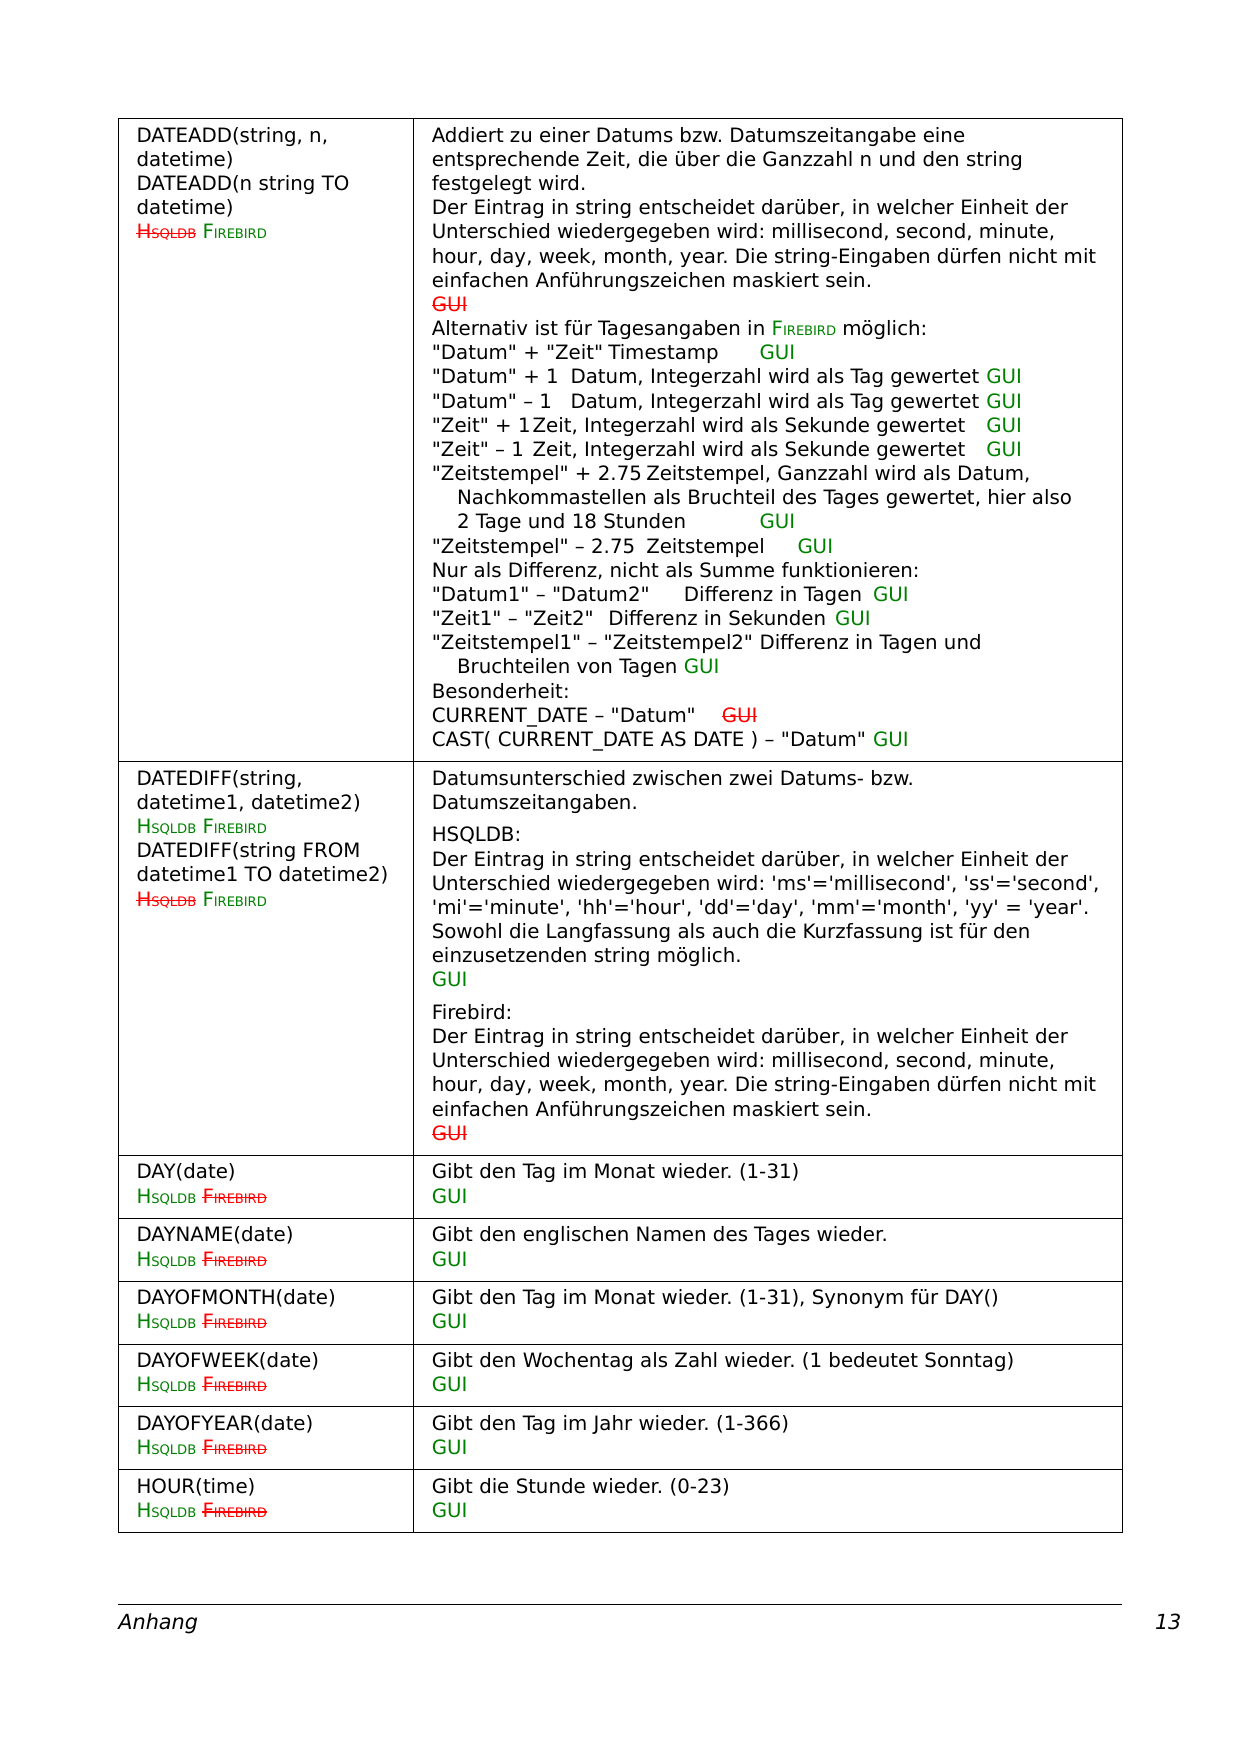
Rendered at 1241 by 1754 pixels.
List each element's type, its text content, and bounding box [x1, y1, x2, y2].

table_cell Gibt den Wochentag als Zahl wieder. (1 bedeutet Sonntag) GUI [414, 1345, 1122, 1406]
table_cell Gibt den englischen Namen des Tages wieder. GUI [414, 1219, 1122, 1281]
table_cell DAYNAME(date) Hsqldb Firebird [119, 1219, 413, 1281]
table_cell Gibt die Stunde wieder. (0-23) GUI [414, 1470, 1122, 1532]
table_cell Gibt den Tag im Jahr wieder. (1-366) GUI [414, 1407, 1122, 1469]
table_cell DATEADD(string, n, datetime) DATEADD(n string TO datetime) Hsqldb Firebird [119, 119, 413, 761]
table_cell Gibt den Tag im Monat wieder. (1-31), Synonym für DAY() GUI [414, 1282, 1122, 1343]
table_cell DAYOFMONTH(date) Hsqldb Firebird [119, 1282, 413, 1343]
table_cell Addiert zu einer Datums bzw. Datumszeitangabe eine entsprechende Zeit, die über die Ganzzahl n und den string festgelegt wird. Der Eintrag in string entscheidet darüber, in welcher Einheit der Unterschied wiedergegeben wird: millisecond, second, minute, hour, day, week, month, year. Die string-Eingaben dürfen nicht mit einfachen Anführungszeichen maskiert sein. GUI Alternativ ist für Tagesangaben in Firebird möglich: "Datum" + "Zeit" Timestamp GUI "Datum" + 1 Datum, Integerzahl wird als Tag gewertet GUI "Datum" – 1 Datum, Integerzahl wird als Tag gewertet GUI "Zeit" + 1 Zeit, Integerzahl wird als Sekunde gewertet GUI "Zeit" – 1 Zeit, Integerzahl wird als Sekunde gewertet GUI "Zeitstempel" + 2.75 Zeitstempel, Ganzzahl wird als Datum, Nachkommastellen als Bruchteil des Tages gewertet, hier also 2 Tage und 18 Stunden GUI "Zeitstempel" – 2.75 Zeitstempel GUI Nur als Differenz, nicht als Summe funktionieren: "Datum1" – "Datum2" Differenz in Tagen GUI "Zeit1" – "Zeit2" Differenz in Sekunden GUI "Zeitstempel1" – "Zeitstempel2" Differenz in Tagen und Bruchteilen von Tagen GUI Besonderheit: CURRENT_DATE – "Datum" GUI CAST( CURRENT_DATE AS DATE ) – "Datum" GUI [414, 119, 1122, 761]
table_cell Datumsunterschied zwischen zwei Datums- bzw. Datumszeitangaben. HSQLDB: Der Eintrag in string entscheidet darüber, in welcher Einheit der Unterschied wiedergegeben wird: 'ms'='millisecond', 'ss'='second', 'mi'='minute', 'hh'='hour', 'dd'='day', 'mm'='month', 'yy' = 'year'. Sowohl die Langfassung als auch die Kurzfassung ist für den einzusetzenden string möglich. GUI Firebird: Der Eintrag in string entscheidet darüber, in welcher Einheit der Unterschied wiedergegeben wird: millisecond, second, minute, hour, day, week, month, year. Die string-Eingaben dürfen nicht mit einfachen Anführungszeichen maskiert sein. GUI [414, 762, 1122, 1155]
table_cell DATEDIFF(string, datetime1, datetime2) Hsqldb Firebird DATEDIFF(string FROM datetime1 TO datetime2) Hsqldb Firebird [119, 762, 413, 1155]
table_cell DAY(date) Hsqldb Firebird [119, 1156, 413, 1218]
table_cell DAYOFYEAR(date) Hsqldb Firebird [119, 1407, 413, 1469]
table_cell Gibt den Tag im Monat wieder. (1-31) GUI [414, 1156, 1122, 1218]
table_cell HOUR(time) Hsqldb Firebird [119, 1470, 413, 1532]
table_cell DAYOFWEEK(date) Hsqldb Firebird [119, 1345, 413, 1406]
